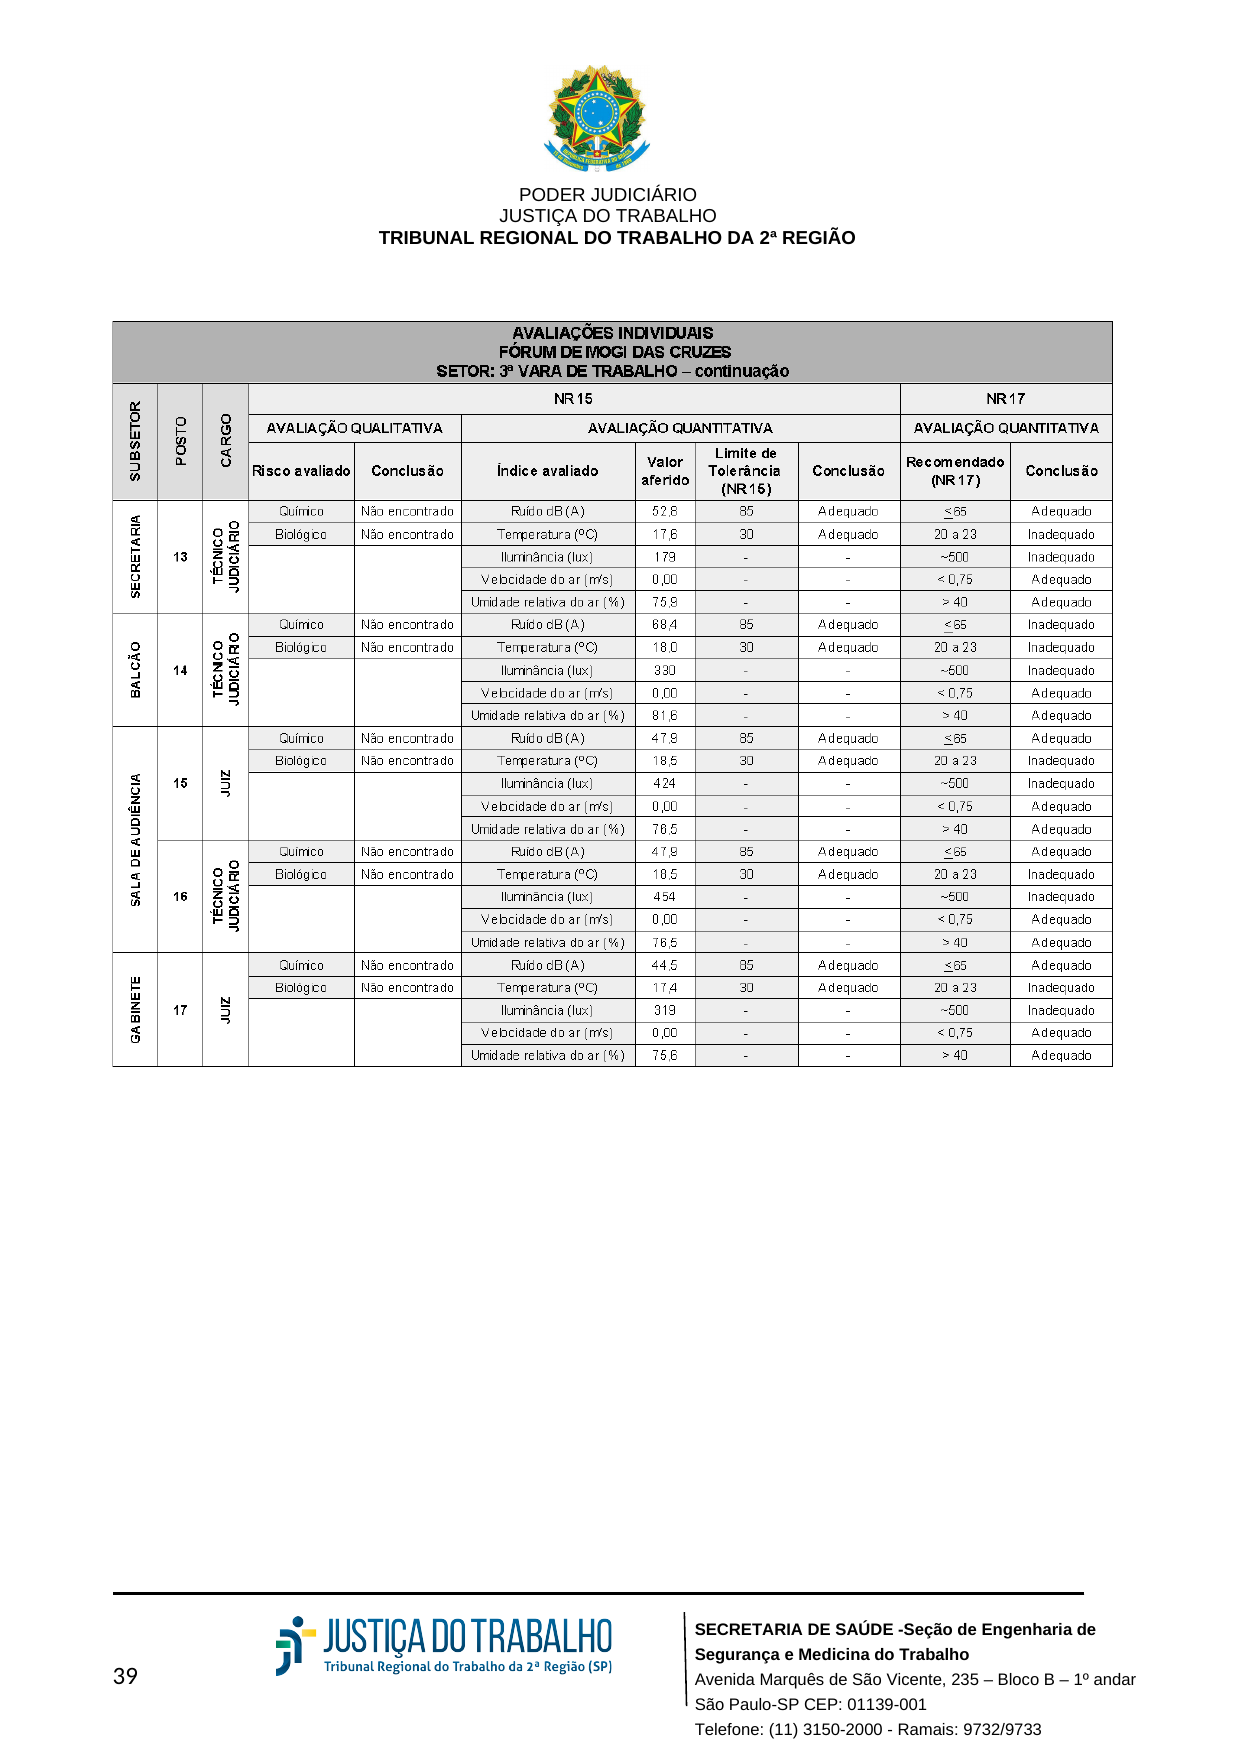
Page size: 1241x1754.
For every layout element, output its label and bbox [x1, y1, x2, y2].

picture [543, 65, 650, 172]
picture [112, 321, 1117, 1068]
picture [276, 1616, 612, 1676]
